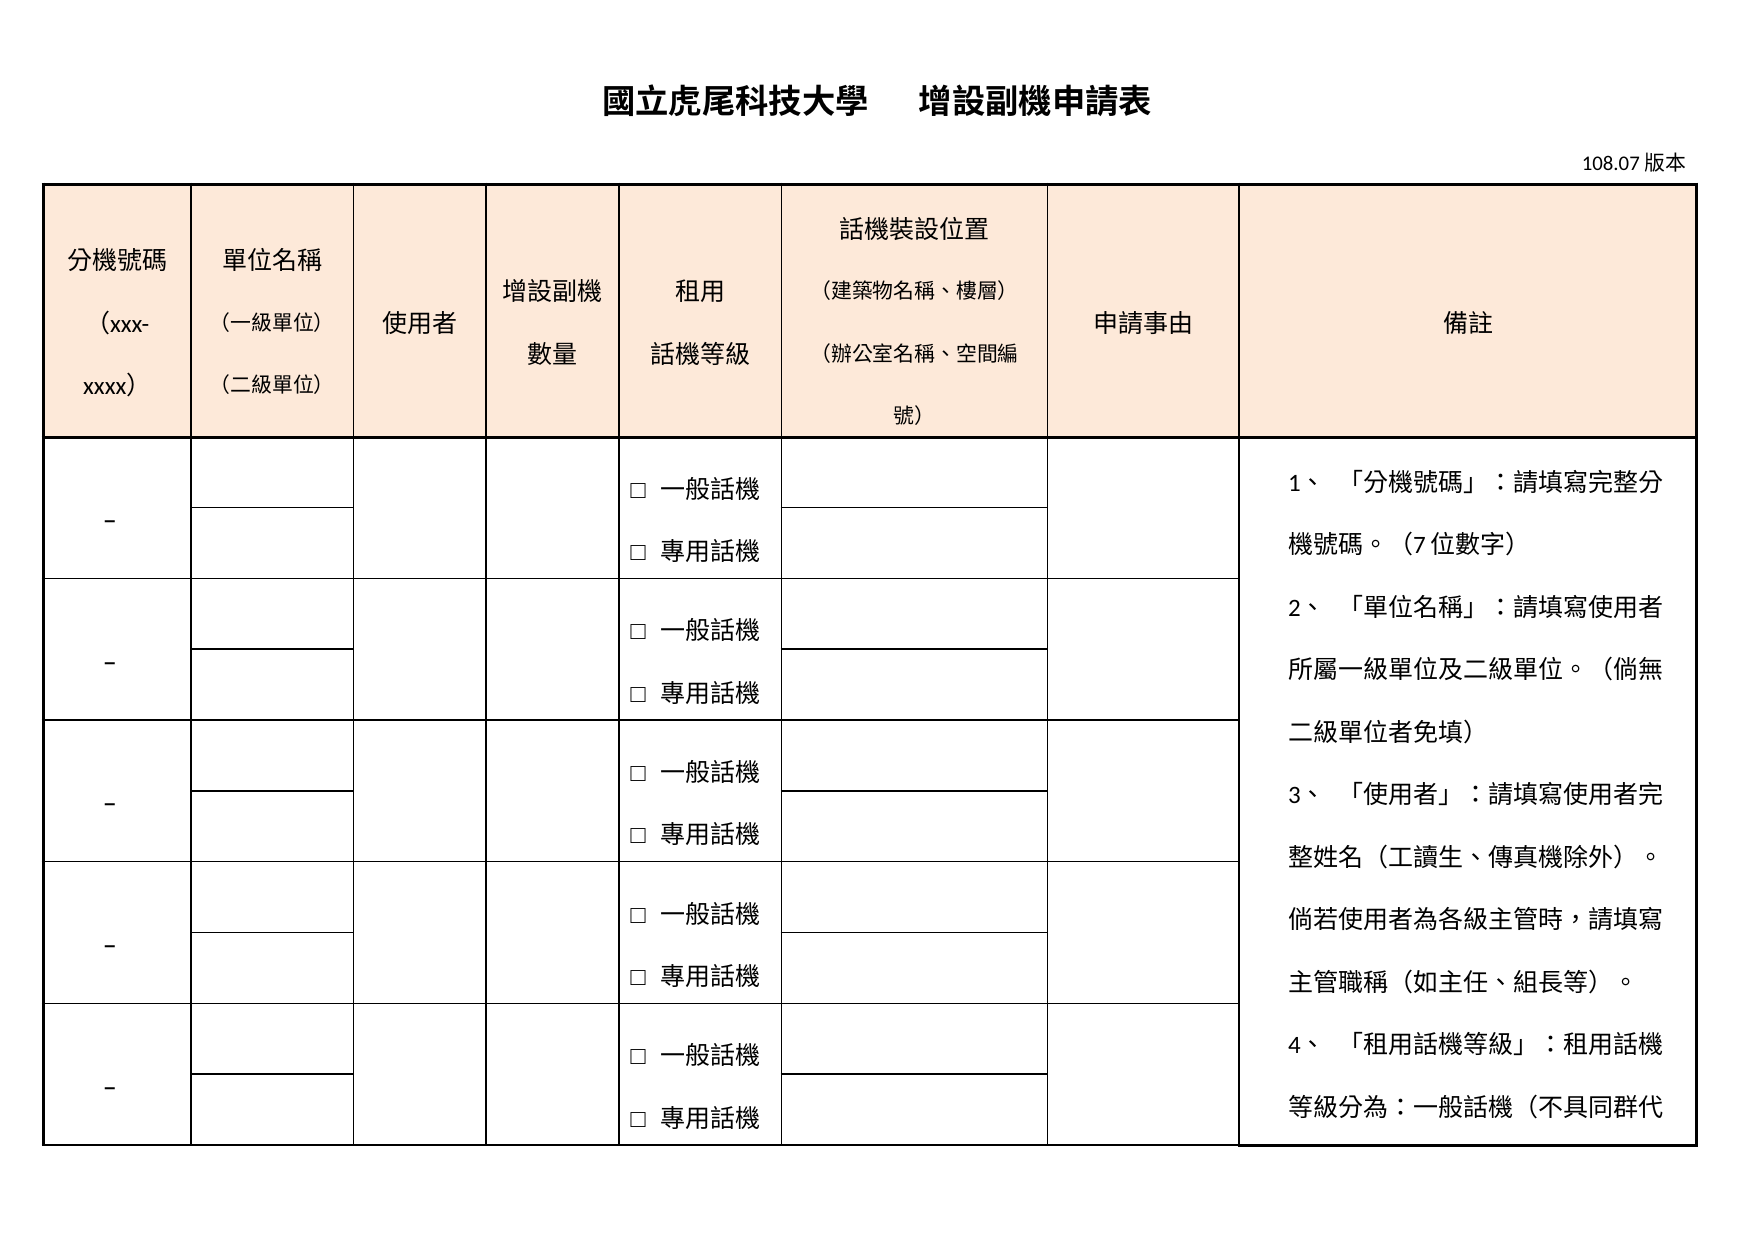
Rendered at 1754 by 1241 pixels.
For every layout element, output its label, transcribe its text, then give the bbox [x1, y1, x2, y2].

table_cell [782, 579, 1047, 648]
table_header 申請事由 [1048, 186, 1238, 436]
table_cell 000–0000 [45, 1004, 190, 1144]
table_cell [782, 508, 1047, 577]
table_cell [487, 439, 618, 577]
table_cell [192, 508, 353, 577]
table_cell [782, 1075, 1047, 1144]
table_cell [487, 862, 618, 1002]
table_cell [782, 792, 1047, 861]
table_header 租用 話機等級 [620, 186, 781, 436]
table_cell [1048, 862, 1238, 1002]
table_cell [487, 1004, 618, 1144]
table_cell □ 一般話機 □ 專用話機 [620, 1004, 781, 1144]
table_header 使用者 [354, 186, 485, 436]
table_cell [192, 650, 353, 719]
table_header 單位名稱 （一級單位） （二級單位） [192, 186, 353, 436]
table_cell [192, 862, 353, 932]
table_cell [354, 439, 485, 577]
table_header 話機裝設位置 （建築物名稱、樓層） （辦公室名稱、空間編號） [782, 186, 1047, 436]
table_cell [782, 439, 1047, 507]
table_cell [782, 862, 1047, 932]
table_cell [192, 1075, 353, 1144]
table_cell [192, 792, 353, 861]
table_cell 000–0000 [45, 439, 190, 577]
table_cell □ 一般話機 □ 專用話機 [620, 439, 781, 577]
table_cell □ 一般話機 □ 專用話機 [620, 579, 781, 719]
table_cell [487, 721, 618, 861]
table_cell 000–0000 [45, 862, 190, 1002]
table_header 備註 [1240, 186, 1695, 436]
table_cell [354, 1004, 485, 1144]
table_cell [782, 721, 1047, 790]
table_cell [487, 579, 618, 719]
table_cell [192, 1004, 353, 1073]
table_cell □ 一般話機 □ 專用話機 [620, 721, 781, 861]
text 國立虎尾科技大學 增設副機申請表 [150, 58, 1604, 120]
table_header 增設副機 數量 [487, 186, 618, 436]
table_cell [782, 1004, 1047, 1073]
table_cell 「分機號碼」：請填寫完整分機號碼。（7位數字） 「單位名稱」：請填寫使用者所屬一級單位及二級單位。（倘無二級單位者免填） 「使用者」：請填寫使用者完整姓名（工讀生、傳真機除外）。倘若使用者為各級主管時，請填寫主管職稱（如主任、組長等）。 「租用話機等級」：租用話機等級分為：一般話機（不具同群代 [1240, 439, 1695, 1144]
table_cell [192, 721, 353, 790]
table_cell [354, 579, 485, 719]
table_cell [192, 579, 353, 648]
table_cell [192, 933, 353, 1002]
table_cell □ 一般話機 □ 專用話機 [620, 862, 781, 1002]
table_cell [354, 862, 485, 1002]
text 108.07版本 [150, 120, 1685, 183]
table_cell [1048, 1004, 1238, 1144]
table_cell [1048, 439, 1238, 577]
table_cell [354, 721, 485, 861]
table_header 分機號碼 （xxx-xxxx） [45, 186, 190, 436]
table_cell 000–0000 [45, 721, 190, 861]
table_cell [1048, 579, 1238, 719]
table_cell [192, 439, 353, 507]
table_cell [782, 650, 1047, 719]
table_cell 000–0000 [45, 579, 190, 719]
table_cell [782, 933, 1047, 1002]
table_cell [1048, 721, 1238, 861]
